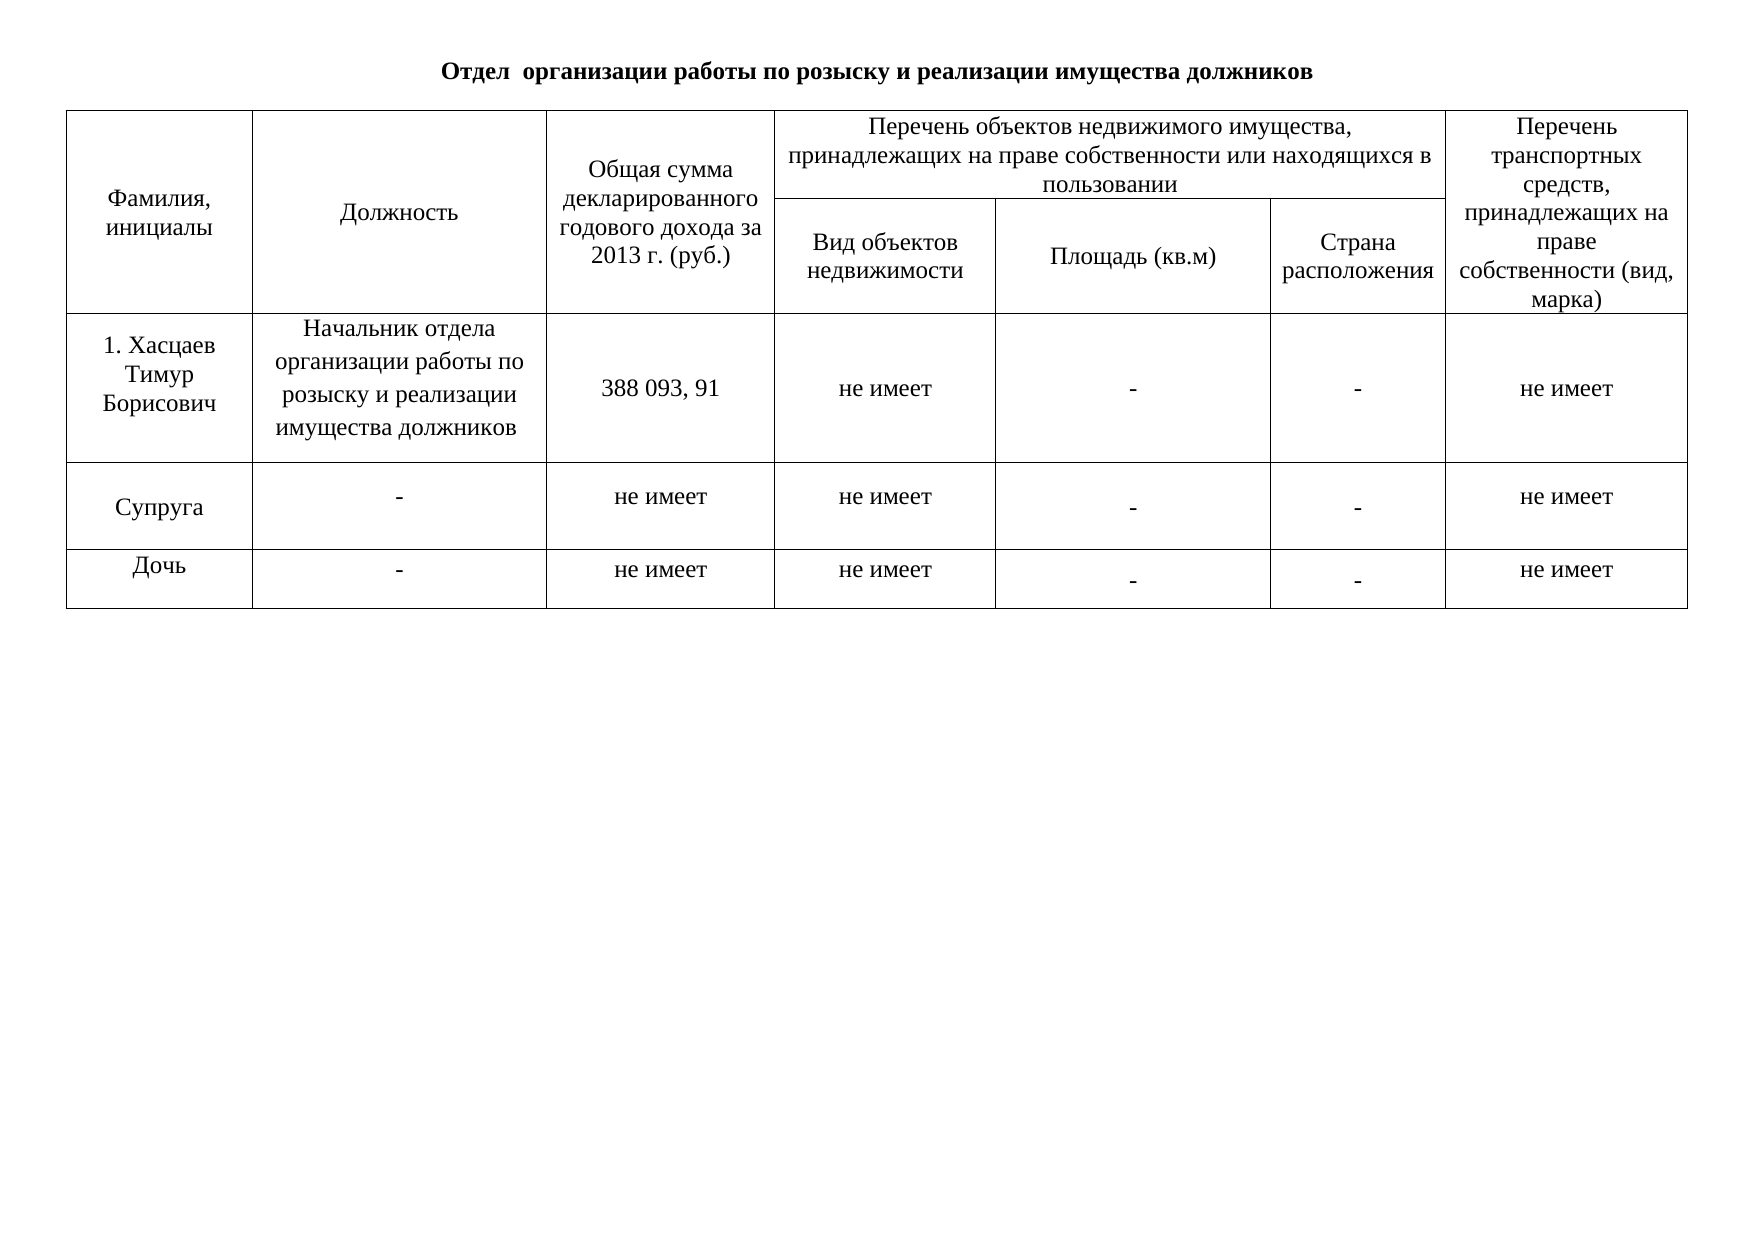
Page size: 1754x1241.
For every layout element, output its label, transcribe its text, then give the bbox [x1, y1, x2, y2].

table_header Общая сумма декларированного годового дохода за 2013 г. (руб.) [547, 111, 774, 312]
table_cell Вид объектов недвижимости [775, 199, 995, 312]
table_cell - [1271, 314, 1445, 462]
table_cell - [253, 550, 546, 608]
table_cell - [996, 550, 1270, 608]
table_cell не имеет [775, 550, 995, 608]
table_cell Супруга [67, 463, 252, 549]
table_header Перечень объектов недвижимого имущества, принадлежащих на праве собственности или находящихся в пользовании [775, 111, 1445, 197]
table_cell не имеет [775, 314, 995, 462]
table_cell не имеет [547, 550, 774, 608]
table_header Перечень транспортных средств, принадлежащих на праве собственности (вид, марка) [1446, 111, 1687, 312]
table_cell 1. Хасцаев Тимур Борисович [67, 314, 252, 462]
table_cell не имеет [1446, 314, 1687, 462]
table_cell - [1271, 463, 1445, 549]
table_cell не имеет [1446, 550, 1687, 608]
table_cell - [1271, 550, 1445, 608]
table_cell - [253, 463, 546, 549]
table_cell Дочь [67, 550, 252, 608]
table_cell Страна расположения [1271, 199, 1445, 312]
table_cell Начальник отдела организации работы по розыску и реализации имущества должников [253, 314, 546, 462]
table_cell не имеет [775, 463, 995, 549]
table_cell не имеет [1446, 463, 1687, 549]
table_cell - [996, 314, 1270, 462]
table_cell - [996, 463, 1270, 549]
table_cell не имеет [547, 463, 774, 549]
table_header Фамилия, инициалы [67, 111, 252, 312]
text Отдел организации работы по розыску и реализации имущества должников [118, 56, 1636, 85]
table_cell 388 093, 91 [547, 314, 774, 462]
table_header Должность [253, 111, 546, 312]
table_cell Площадь (кв.м) [996, 199, 1270, 312]
